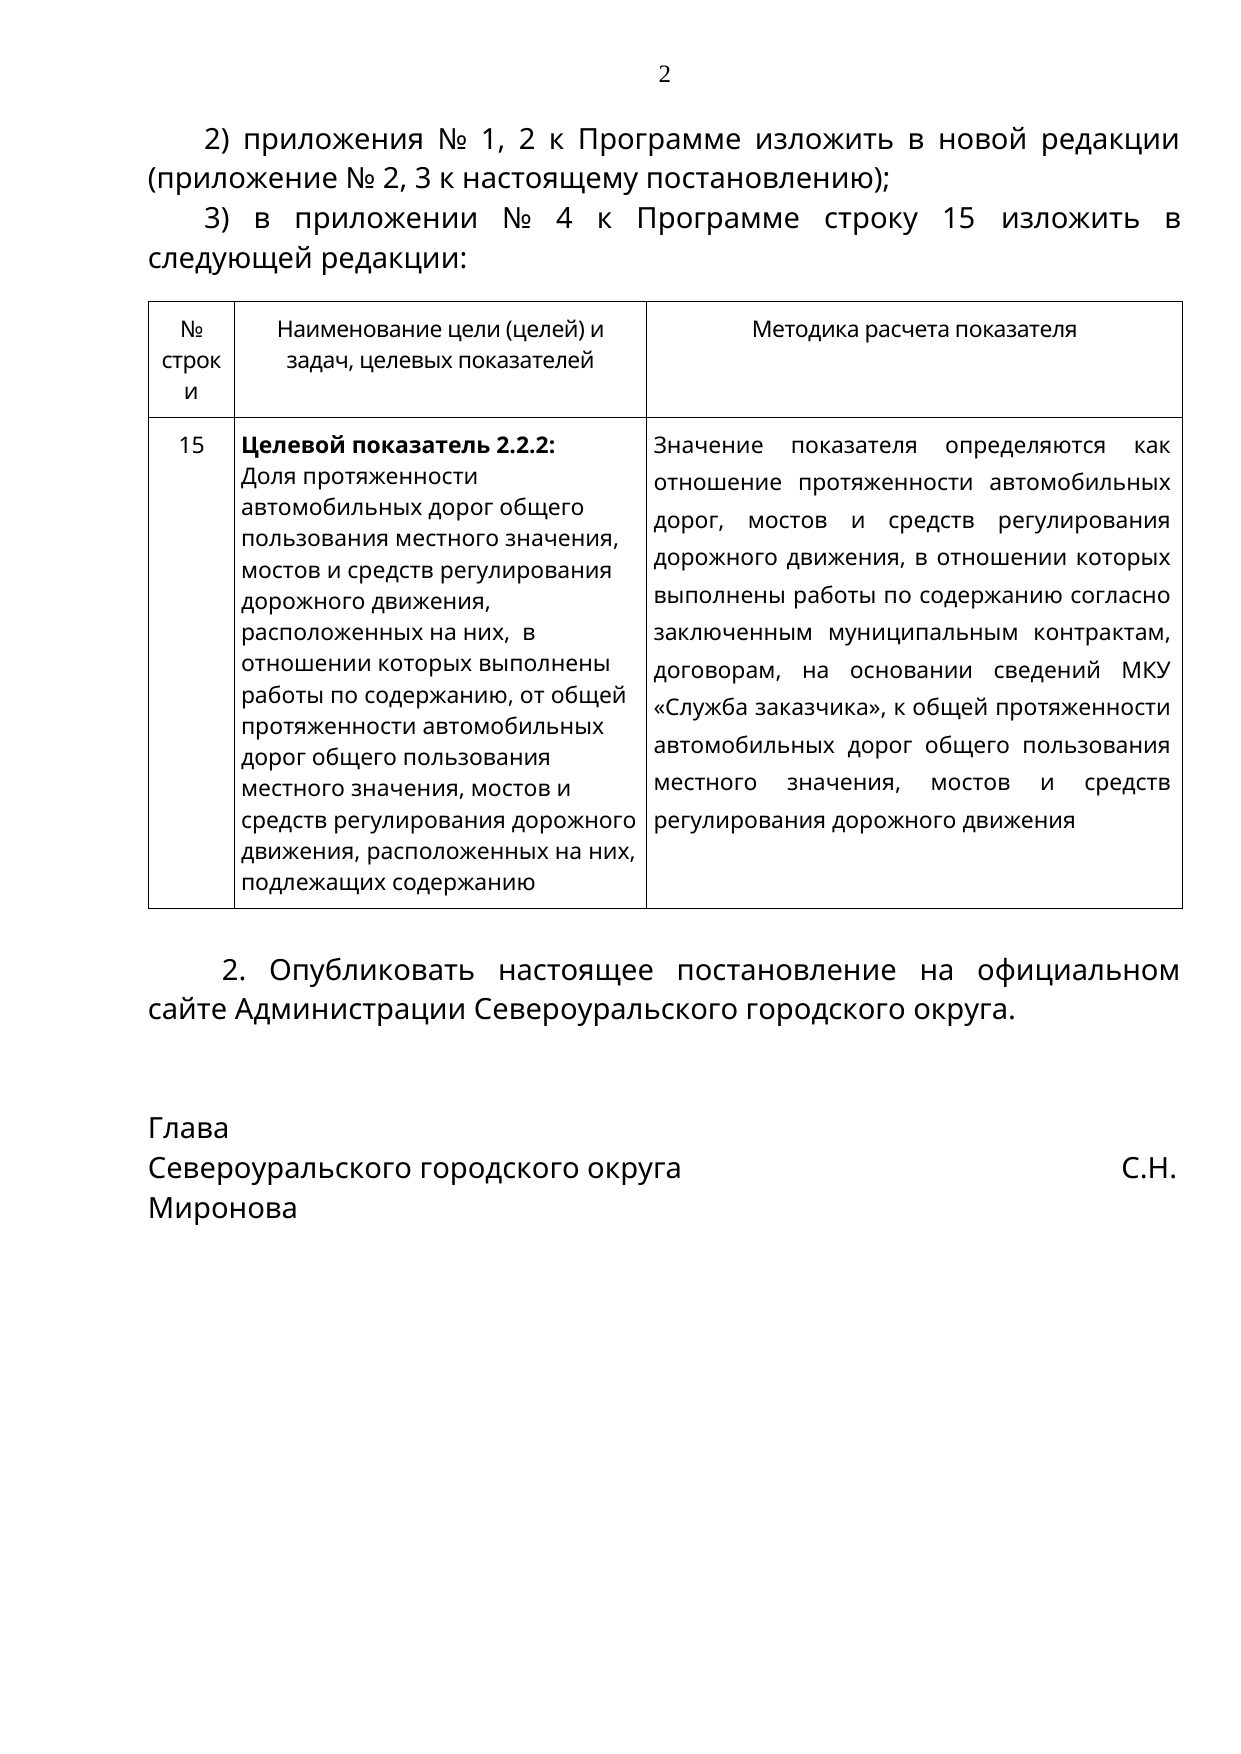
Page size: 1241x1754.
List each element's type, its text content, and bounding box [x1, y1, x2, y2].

text 3) в приложении № 4 к Программе строку 15 изложить в следующей редакции: [148, 197, 1181, 277]
table_cell Значение показателя определяются как отношение протяженности автомобильных дорог, мостов и средств регулирования дорожного движения, в отношении которых выполнены работы по содержанию согласно заключенным муниципальным контрактам, договорам, на основании сведений МКУ «Служба заказчика», к общей протяженности автомобильных дорог общего пользования местного значения, мостов и средств регулирования дорожного движения [647, 418, 1182, 908]
text Североуральского городского округа С.Н. Миронова [148, 1147, 1181, 1227]
table_header Наименование цели (целей) и задач, целевых показателей [235, 302, 646, 417]
table_header № строки [149, 302, 234, 417]
text Глава [148, 1107, 1181, 1147]
text 2. Опубликовать настоящее постановление на официальном сайте Администрации Североуральского городского округа. [148, 949, 1181, 1028]
table_header Методика расчета показателя [647, 302, 1182, 417]
table_cell 15 [149, 418, 234, 908]
text 2) приложения № 1, 2 к Программе изложить в новой редакции (приложение № 2, 3 к настоящему постановлению); [148, 118, 1181, 197]
table_cell Целевой показатель 2.2.2: Доля протяженности автомобильных дорог общего пользования местного значения, мостов и средств регулирования дорожного движения, расположенных на них, в отношении которых выполнены работы по содержанию, от общей протяженности автомобильных дорог общего пользования местного значения, мостов и средств регулирования дорожного движения, расположенных на них, подлежащих содержанию [235, 418, 646, 908]
